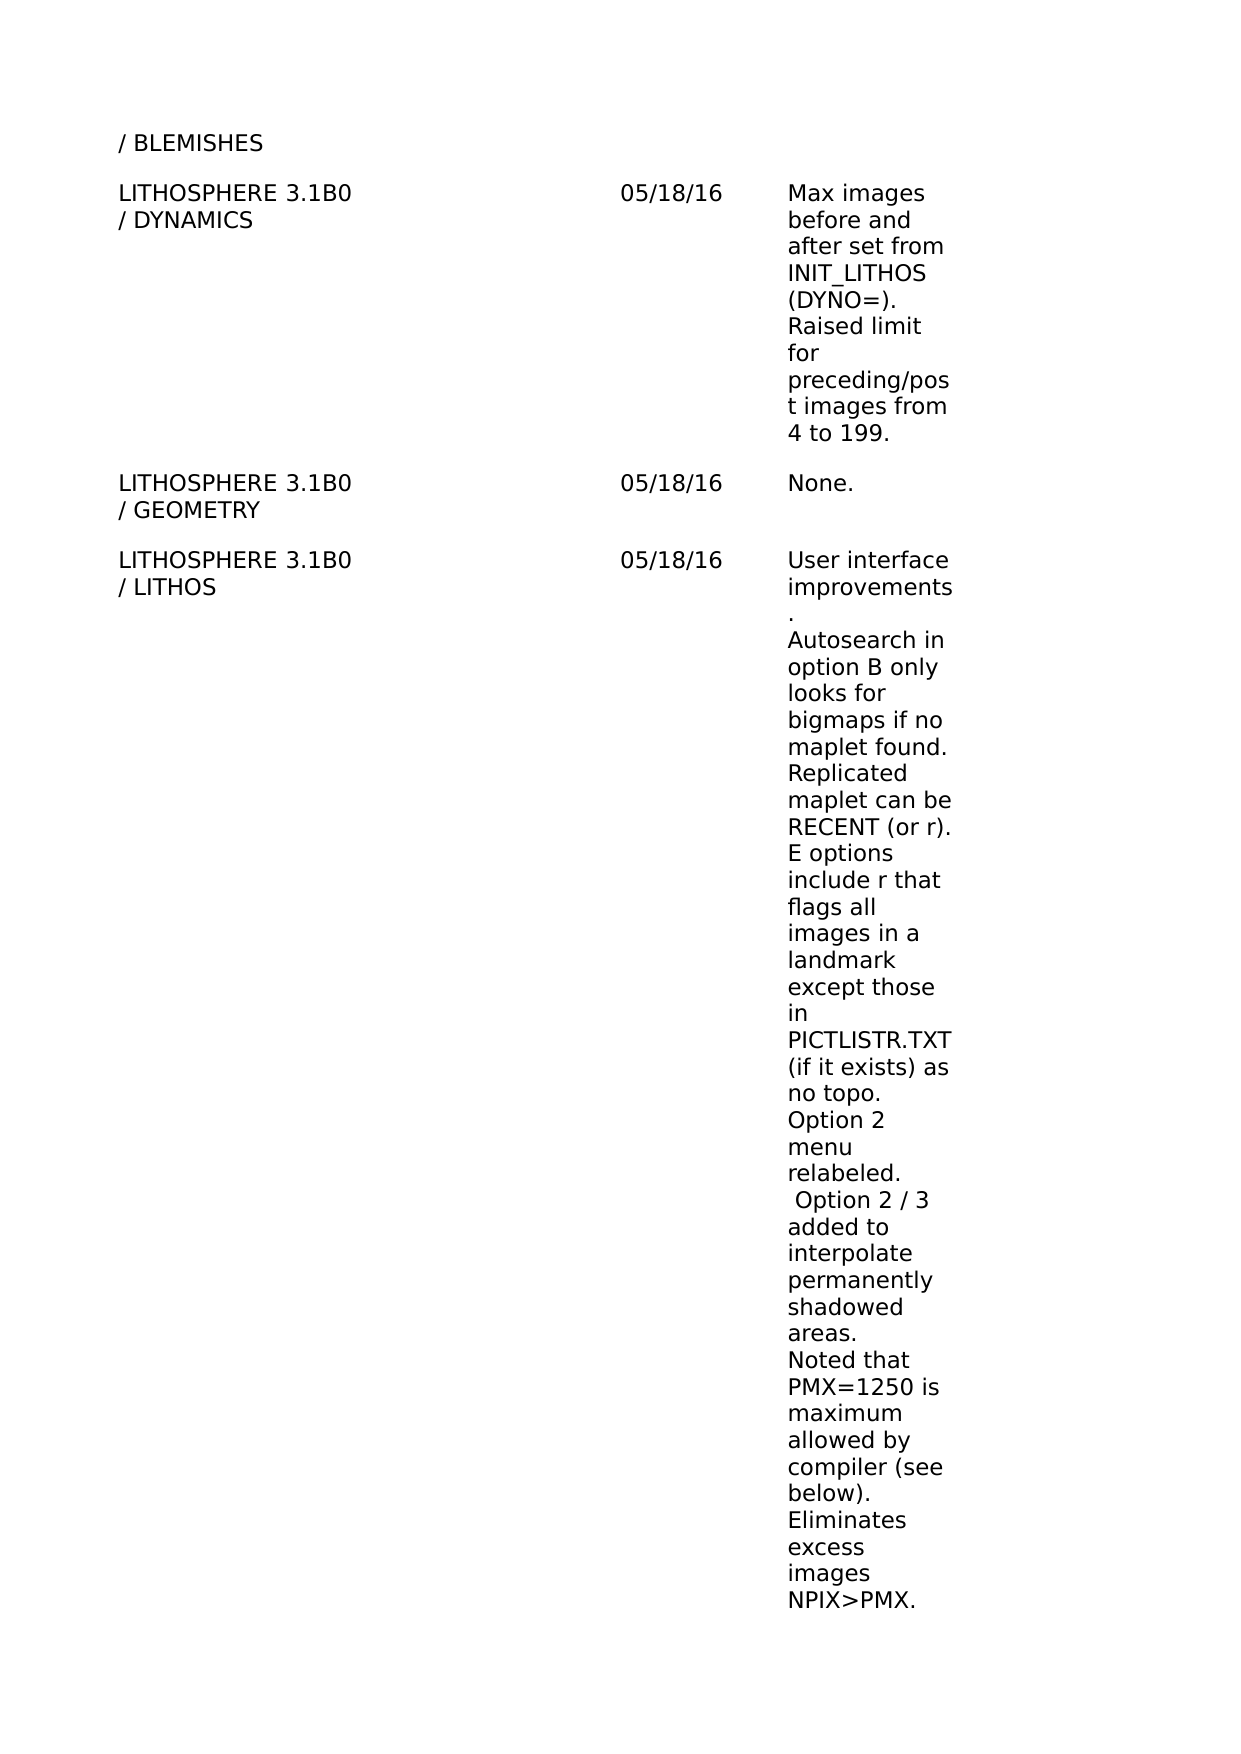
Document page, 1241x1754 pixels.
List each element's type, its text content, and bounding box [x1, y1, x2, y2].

table_cell [620, 118, 787, 168]
table_cell 05/18/16 [620, 459, 787, 535]
table_cell [955, 535, 1122, 1614]
table_cell 05/18/16 [620, 168, 787, 458]
table_cell [955, 168, 1122, 458]
table_cell [453, 168, 620, 458]
table_cell 05/18/16 [620, 535, 787, 1614]
table_cell [955, 459, 1122, 535]
table_cell [453, 459, 620, 535]
table_cell [285, 118, 453, 168]
table_cell None. [787, 459, 954, 535]
table_cell LITHOSPHERE / LITHOS [118, 535, 285, 1614]
table_cell [955, 118, 1122, 168]
table_cell [787, 118, 954, 168]
table_cell / BLEMISHES [118, 118, 285, 168]
table_cell LITHOSPHERE / DYNAMICS [118, 168, 285, 458]
table_cell [453, 535, 620, 1614]
table_cell 3.1B0 [285, 168, 453, 458]
table_cell Max images before and after set from INIT_LITHOS (DYNO=). Raised limit for preceding/post images from 4 to 199. [787, 168, 954, 458]
table_cell 3.1B0 [285, 535, 453, 1614]
table_cell [453, 118, 620, 168]
table_cell LITHOSPHERE / GEOMETRY [118, 459, 285, 535]
table_cell 3.1B0 [285, 459, 453, 535]
table_cell User interface improvements. Autosearch in option B only looks for bigmaps if no maplet found. Replicated maplet can be RECENT (or r). E options include r that flags all images in a landmark except those in PICTLISTR.TXT (if it exists) as no topo. Option 2 menu relabeled. Option 2 / 3 added to interpolate permanently shadowed areas. Noted that PMX=1250 is maximum allowed by compiler (see below). Eliminates excess images NPIX>PMX. [787, 535, 954, 1614]
